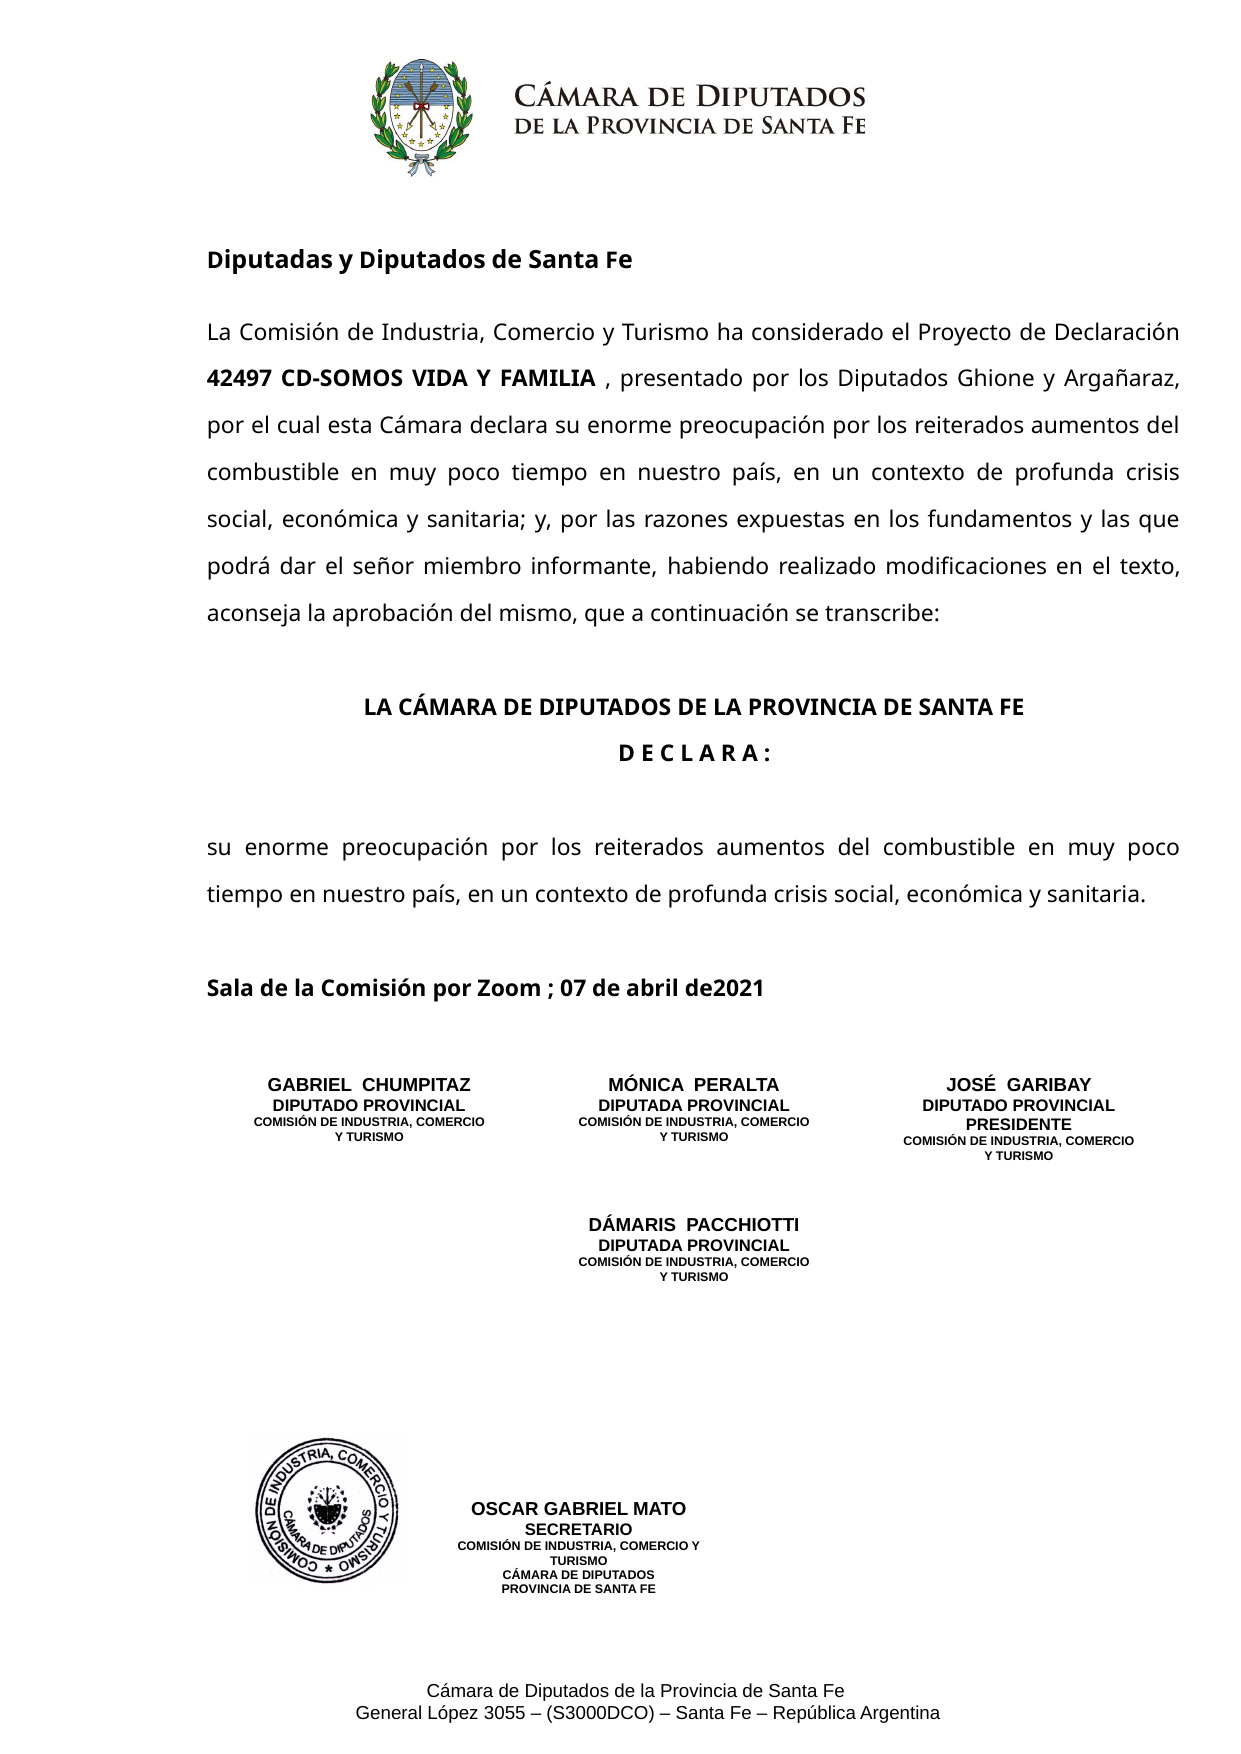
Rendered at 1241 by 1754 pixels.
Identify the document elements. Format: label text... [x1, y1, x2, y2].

table_header [856, 1205, 1181, 1292]
text Diputadas y Diputados de Santa Fe [207, 242, 1181, 276]
text La Comisión de Industria, Comercio y Turismo ha considerado el Proyecto de Declaración 42497 CD-SOMOS VIDA Y FAMILIA , presentado por los Diputados Ghione y Argañaraz, por el cual esta Cámara declara su enorme preocupación por los reiterados aumentos del combustible en muy poco tiempo en nuestro país, en un contexto de profunda crisis social, económica y sanitaria; y, por las razones expuestas en los fundamentos y las que podrá dar el señor miembro informante, habiendo realizado modificaciones en el texto, aconseja la aprobación del mismo, que a continuación se transcribe: [207, 315, 1181, 628]
table_header OSCAR GABRIEL MATO SECRETARIO COMISIÓN DE INDUSTRIA, COMERCIO Y TURISMO CÁMARA DE DIPUTADOS PROVINCIA DE SANTA FE [449, 1429, 708, 1605]
table_header [207, 1429, 449, 1605]
picture [248, 1434, 408, 1585]
table_header JOSÉ GARIBAY DIPUTADO PROVINCIAL PRESIDENTE COMISIÓN DE INDUSTRIA, COMERCIO Y TURISMO [856, 1065, 1181, 1171]
picture [370, 59, 866, 181]
table_header GABRIEL CHUMPITAZ DIPUTADO PROVINCIAL COMISIÓN DE INDUSTRIA, COMERCIO Y TURISMO [207, 1065, 531, 1171]
table_header [207, 1205, 531, 1292]
text LA CÁMARA DE DIPUTADOS DE LA PROVINCIA DE SANTA FE [207, 690, 1181, 722]
text D E C L A R A : [207, 737, 1181, 768]
text su enorme preocupación por los reiterados aumentos del combustible en muy poco tiempo en nuestro país, en un contexto de profunda crisis social, económica y sanitaria. [207, 831, 1181, 909]
text Sala de la Comisión por Zoom ; 07 de abril de2021 [207, 972, 1181, 1003]
table_header DÁMARIS PACCHIOTTI DIPUTADA PROVINCIAL COMISIÓN DE INDUSTRIA, COMERCIO Y TURISMO [531, 1205, 856, 1292]
table_header MÓNICA PERALTA DIPUTADA PROVINCIAL COMISIÓN DE INDUSTRIA, COMERCIO Y TURISMO [531, 1065, 856, 1171]
